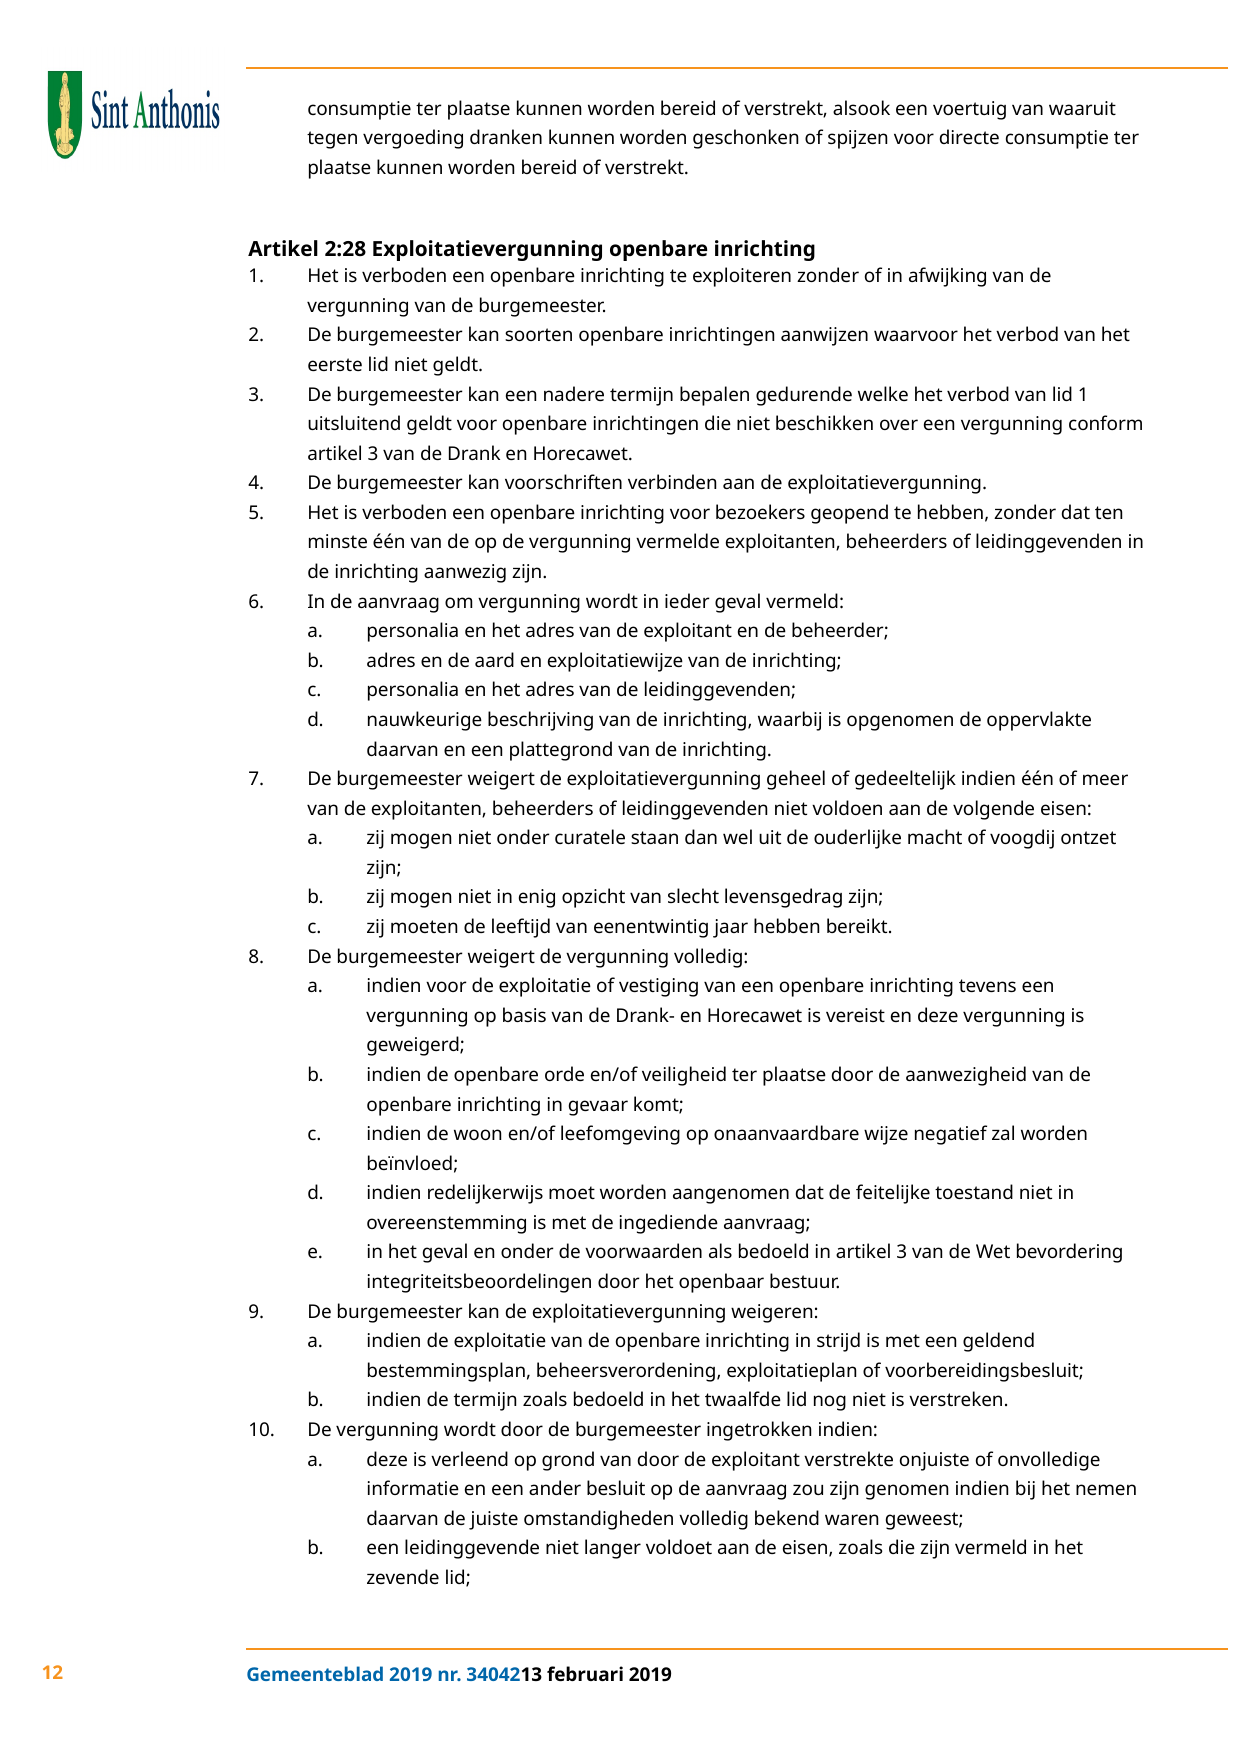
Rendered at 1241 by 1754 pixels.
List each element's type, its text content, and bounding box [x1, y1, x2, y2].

list Het is verboden een openbare inrichting voor bezoekers geopend te hebben, zonder dat ten minste één van de op de vergunning vermelde exploitanten, beheerders of leidinggevenden in de inrichting aanwezig zijn. [248, 499, 1152, 584]
list Het is verboden een openbare inrichting te exploiteren zonder of in afwijking van de vergunning van de burgemeester. [248, 262, 1152, 318]
list een leidinggevende niet langer voldoet aan de eisen, zoals die zijn vermeld in het zevende lid; [307, 1534, 1152, 1590]
list indien redelijkerwijs moet worden aangenomen dat de feitelijke toestand niet in overeenstemming is met de ingediende aanvraag; [307, 1179, 1152, 1235]
list indien voor de exploitatie of vestiging van een openbare inrichting tevens een vergunning op basis van de Drank- en Horecawet is vereist en deze vergunning is geweigerd; [307, 972, 1152, 1057]
list De burgemeester kan voorschriften verbinden aan de exploitatievergunning. [248, 469, 1152, 495]
list De burgemeester kan soorten openbare inrichtingen aanwijzen waarvoor het verbod van het eerste lid niet geldt. [248, 322, 1152, 377]
list zij moeten de leeftijd van eenentwintig jaar hebben bereikt. [307, 913, 1152, 939]
list consumptie ter plaatse kunnen worden bereid of verstrekt, alsook een voertuig van waaruit tegen vergoeding dranken kunnen worden geschonken of spijzen voor directe consumptie ter plaatse kunnen worden bereid of verstrekt. [248, 95, 1152, 180]
text Artikel 2:28 Exploitatievergunning openbare inrichting [248, 234, 1152, 262]
list nauwkeurige beschrijving van de inrichting, waarbij is opgenomen de oppervlakte daarvan en een plattegrond van de inrichting. [307, 706, 1152, 761]
list in het geval en onder de voorwaarden als bedoeld in artikel 3 van de Wet bevordering integriteitsbeoordelingen door het openbaar bestuur. [307, 1239, 1152, 1294]
list De burgemeester weigert de vergunning volledig: [248, 943, 1152, 968]
list De vergunning wordt door de burgemeester ingetrokken indien: [248, 1416, 1152, 1442]
list De burgemeester kan de exploitatievergunning weigeren: [248, 1298, 1152, 1323]
list indien de woon en/of leefomgeving op onaanvaardbare wijze negatief zal worden beïnvloed; [307, 1120, 1152, 1176]
list personalia en het adres van de leidinggevenden; [307, 677, 1152, 702]
list zij mogen niet in enig opzicht van slecht levensgedrag zijn; [307, 884, 1152, 909]
list De burgemeester weigert de exploitatievergunning geheel of gedeeltelijk indien één of meer van de exploitanten, beheerders of leidinggevenden niet voldoen aan de volgende eisen: [248, 765, 1152, 821]
list De burgemeester kan een nadere termijn bepalen gedurende welke het verbod van lid 1 uitsluitend geldt voor openbare inrichtingen die niet beschikken over een vergunning conform artikel 3 van de Drank en Horecawet. [248, 381, 1152, 466]
list In de aanvraag om vergunning wordt in ieder geval vermeld: [248, 588, 1152, 613]
list indien de exploitatie van de openbare inrichting in strijd is met een geldend bestemmingsplan, beheersverordening, exploitatieplan of voorbereidingsbesluit; [307, 1327, 1152, 1383]
picture [41, 47, 231, 172]
list indien de openbare orde en/of veiligheid ter plaatse door de aanwezigheid van de openbare inrichting in gevaar komt; [307, 1061, 1152, 1116]
list zij mogen niet onder curatele staan dan wel uit de ouderlijke macht of voogdij ontzet zijn; [307, 824, 1152, 880]
list personalia en het adres van de exploitant en de beheerder; [307, 617, 1152, 643]
list adres en de aard en exploitatiewijze van de inrichting; [307, 647, 1152, 673]
list deze is verleend op grond van door de exploitant verstrekte onjuiste of onvolledige informatie en een ander besluit op de aanvraag zou zijn genomen indien bij het nemen daarvan de juiste omstandigheden volledig bekend waren geweest; [307, 1446, 1152, 1531]
list indien de termijn zoals bedoeld in het twaalfde lid nog niet is verstreken. [307, 1387, 1152, 1412]
